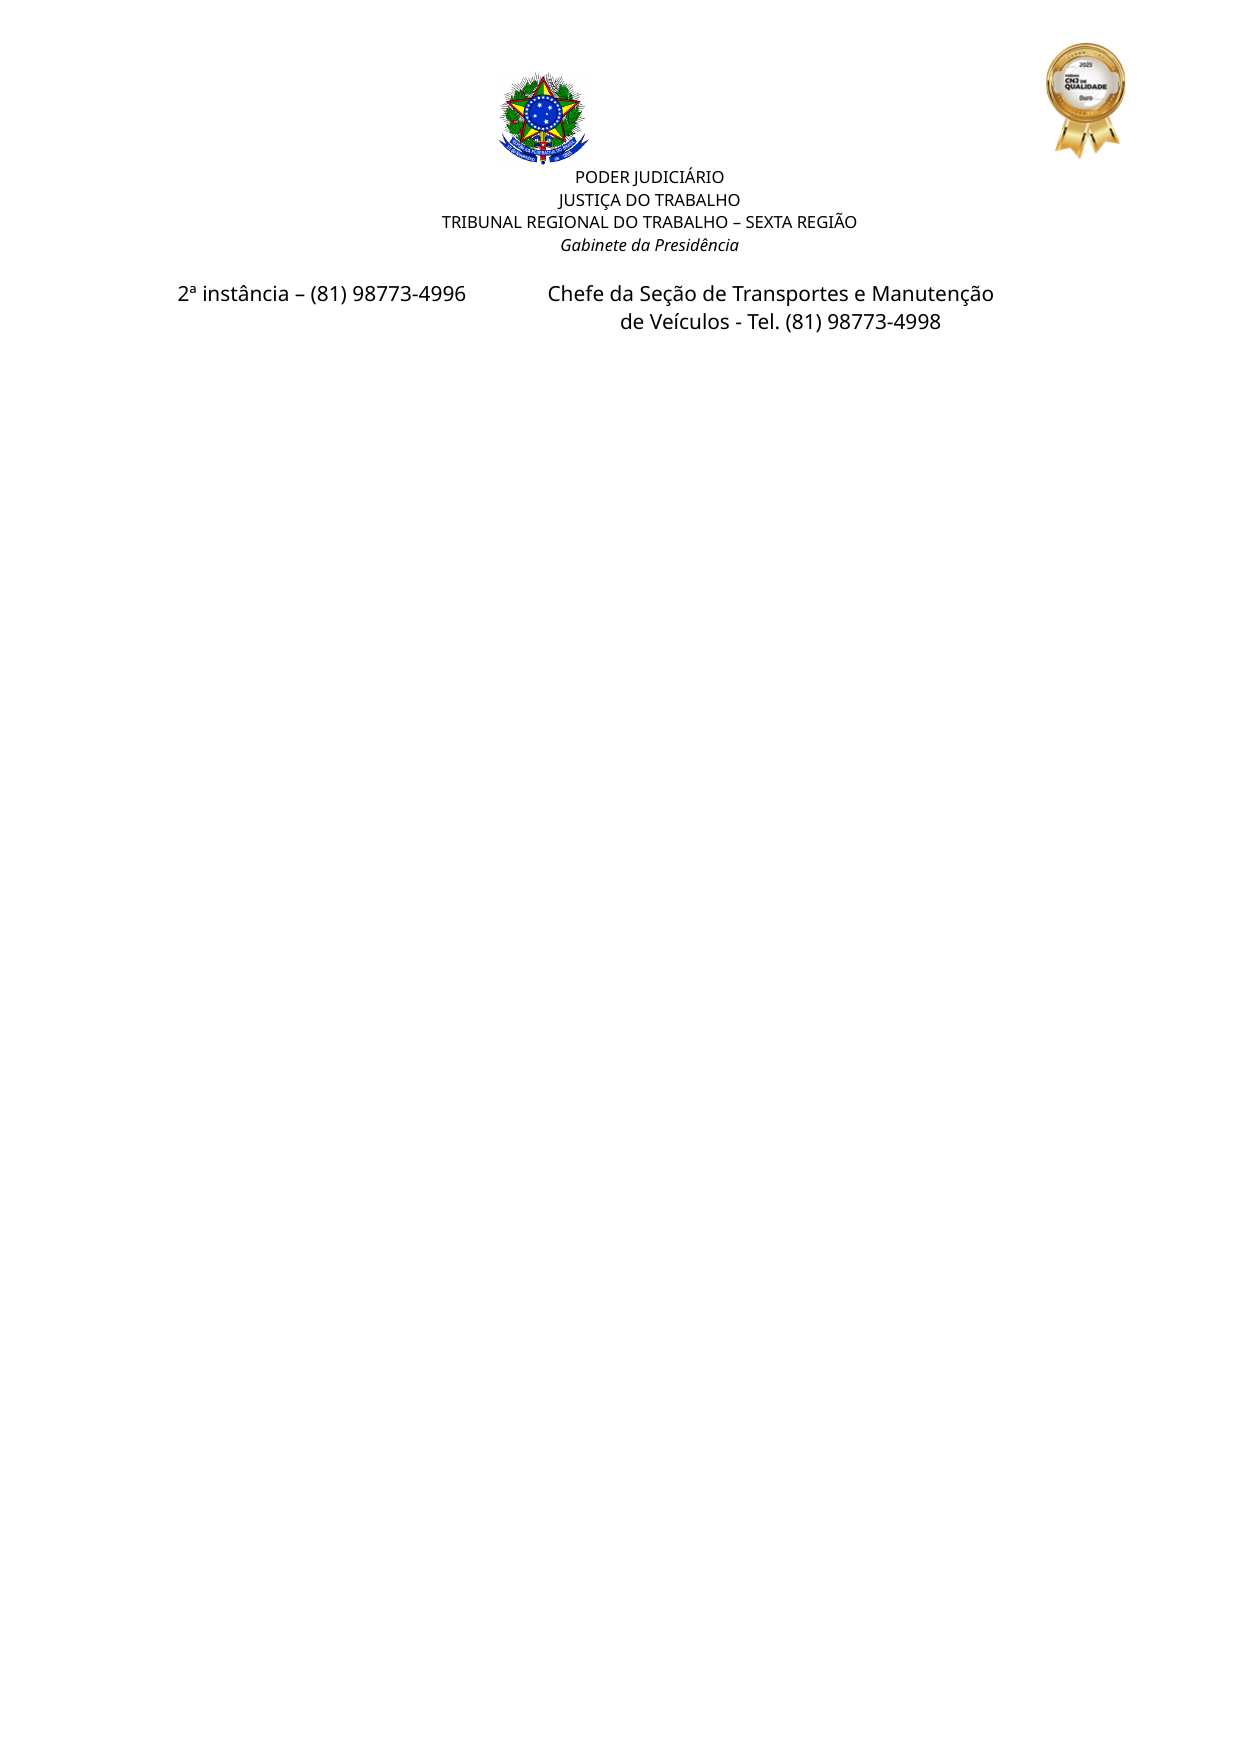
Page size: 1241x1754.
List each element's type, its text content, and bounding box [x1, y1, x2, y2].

text 2ª instância – (81) 98773-4996 Chefe da Seção de Transportes e Manutenção [177, 279, 1122, 307]
picture [1046, 43, 1126, 159]
picture [494, 71, 590, 166]
text de Veículos - Tel. (81) 98773-4998 [177, 307, 1122, 336]
